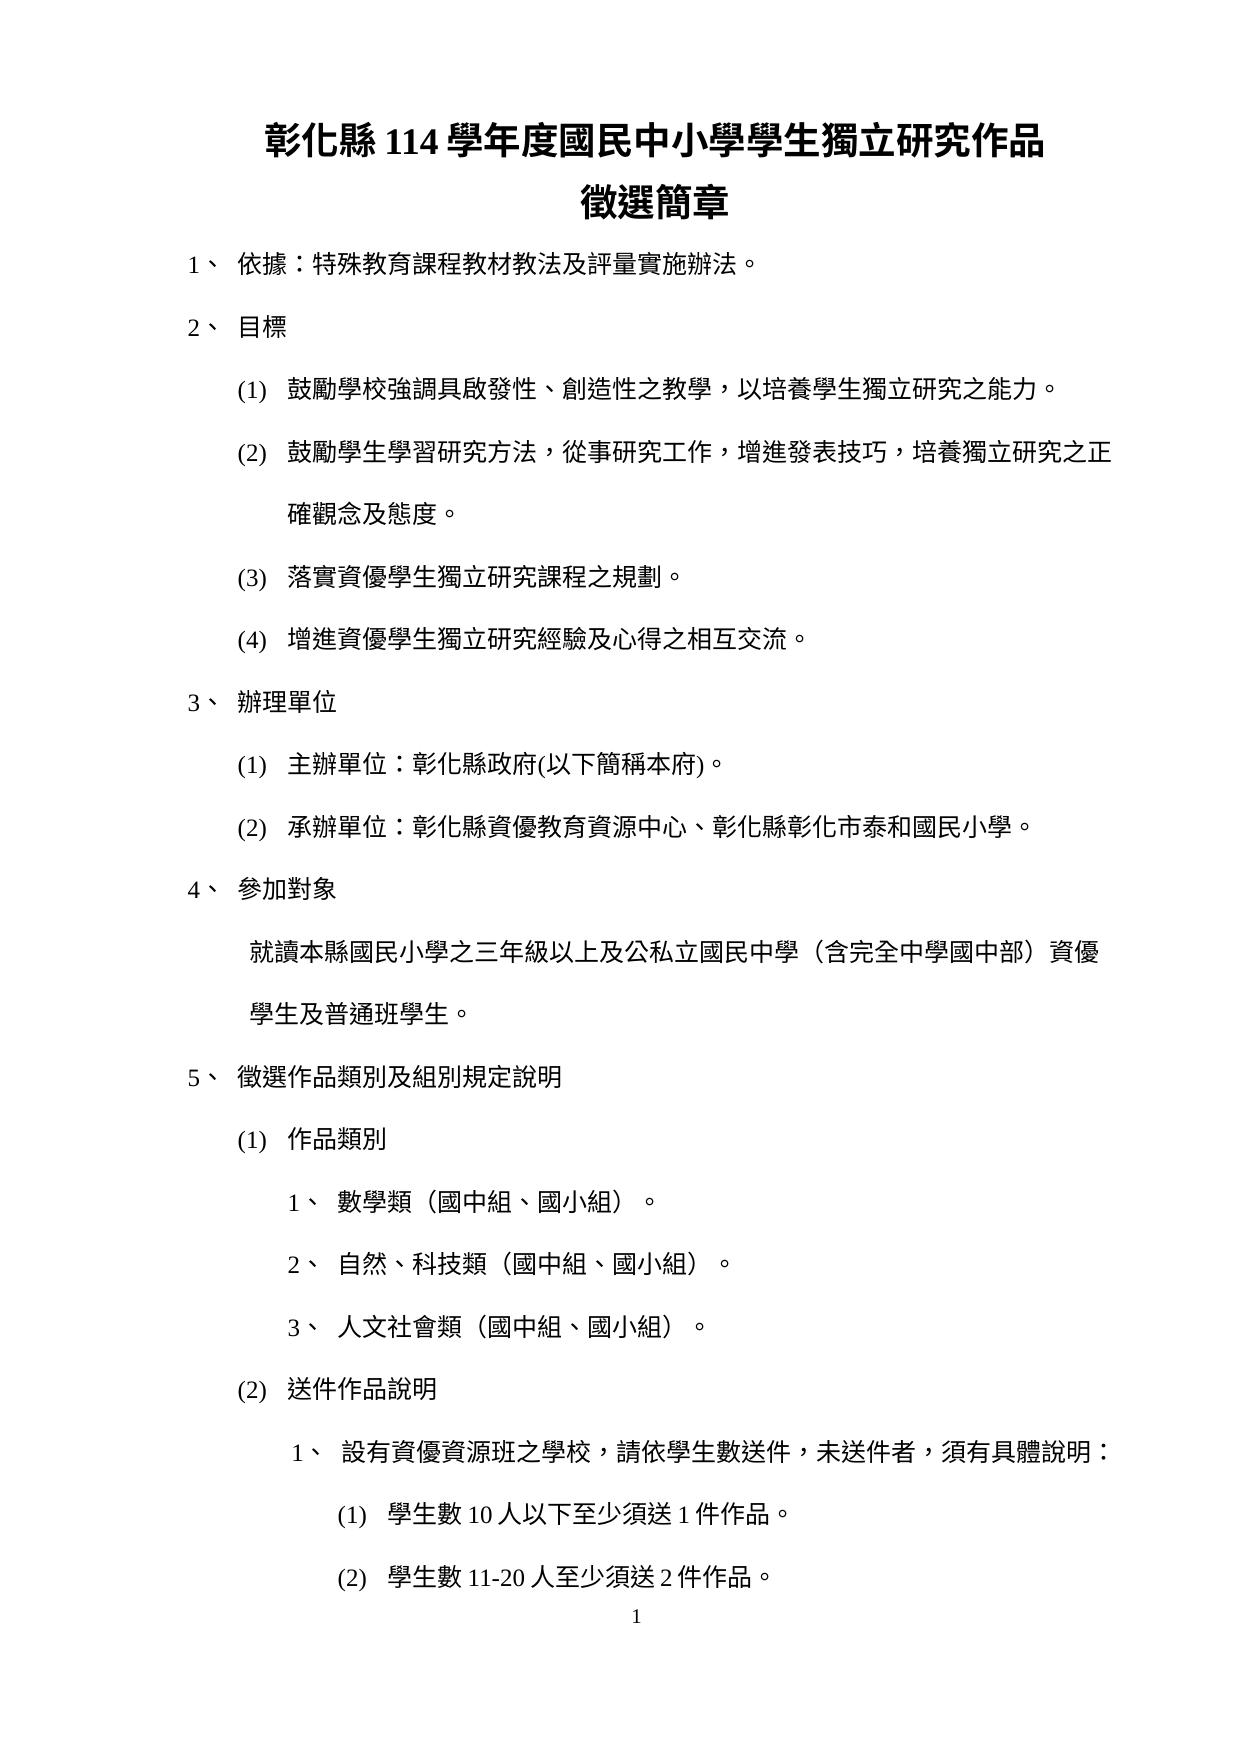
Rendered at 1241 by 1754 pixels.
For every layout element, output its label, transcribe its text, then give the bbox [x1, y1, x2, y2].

list 落實資優學生獨立研究課程之規劃。 [237, 534, 1122, 596]
text 就讀本縣國民小學之三年級以上及公私立國民中學（含完全中學國中部）資優學生及普通班學生。 [249, 909, 1122, 1034]
list 學生數11-20人至少須送2件作品。 [337, 1534, 1122, 1596]
list 承辦單位：彰化縣資優教育資源中心、彰化縣彰化市泰和國民小學。 [237, 784, 1122, 846]
list 目標 [187, 284, 1122, 346]
list 主辦單位：彰化縣政府(以下簡稱本府)。 [237, 721, 1122, 784]
list 設有資優資源班之學校，請依學生數送件，未送件者，須有具體說明： [291, 1409, 1122, 1471]
list 徵選作品類別及組別規定說明 [187, 1034, 1122, 1096]
list 增進資優學生獨立研究經驗及心得之相互交流。 [237, 596, 1122, 659]
list 參加對象 [187, 846, 1122, 909]
list 依據：特殊教育課程教材教法及評量實施辦法。 [187, 221, 1122, 284]
list 作品類別 [237, 1096, 1122, 1159]
list 鼓勵學生學習研究方法，從事研究工作，增進發表技巧，培養獨立研究之正確觀念及態度。 [237, 409, 1122, 534]
text 徵選簡章 [187, 159, 1122, 221]
text 彰化縣114學年度國民中小學學生獨立研究作品 [187, 96, 1122, 159]
list 人文社會類（國中組、國小組）。 [287, 1284, 1122, 1346]
list 自然、科技類（國中組、國小組）。 [287, 1221, 1122, 1284]
list 鼓勵學校強調具啟發性、創造性之教學，以培養學生獨立研究之能力。 [237, 346, 1122, 409]
list 辦理單位 [187, 659, 1122, 721]
list 送件作品說明 [237, 1346, 1122, 1409]
list 數學類（國中組、國小組）。 [287, 1159, 1122, 1221]
list 學生數10人以下至少須送1件作品。 [337, 1471, 1122, 1534]
